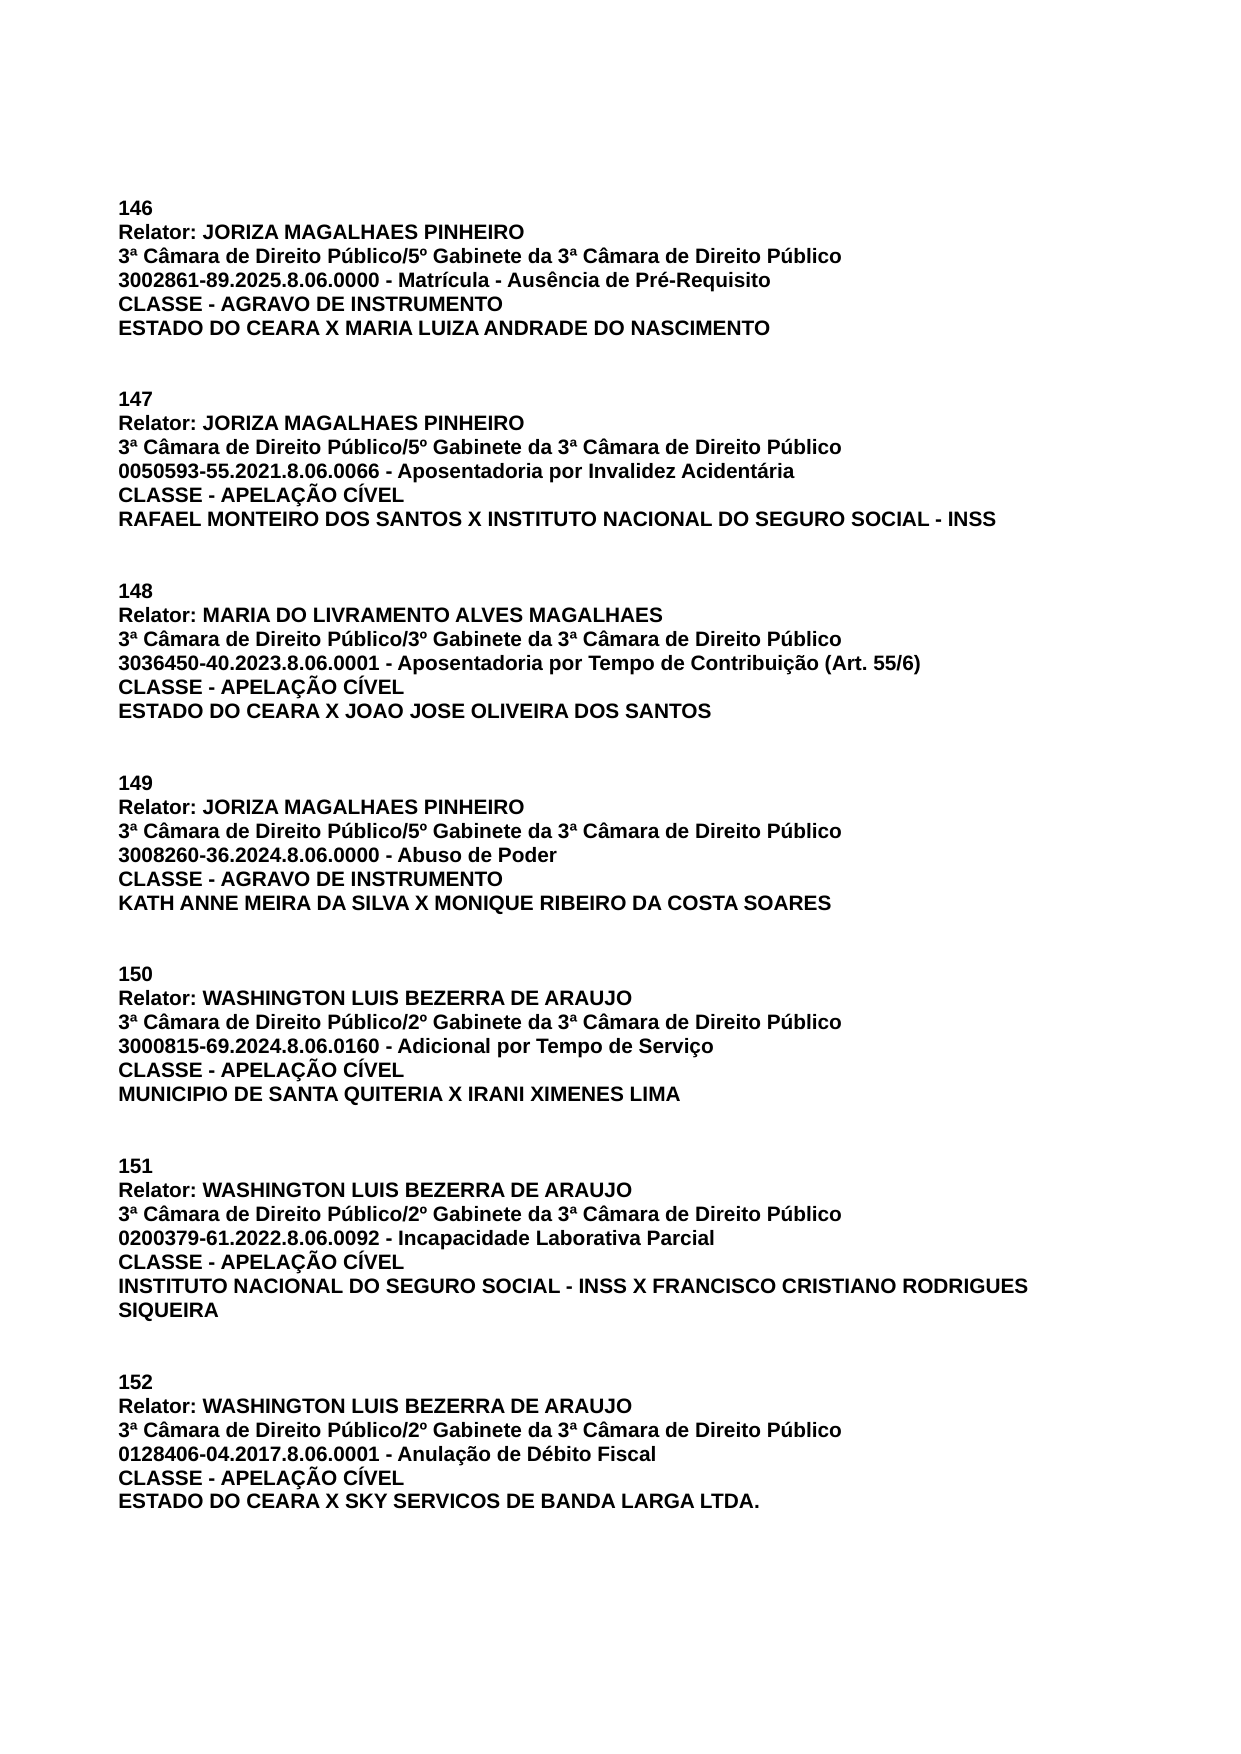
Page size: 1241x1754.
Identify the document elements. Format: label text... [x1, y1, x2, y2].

text 3000815-69.2024.8.06.0160 - Adicional por Tempo de Serviço [118, 1034, 1122, 1058]
text 151 [118, 1154, 1122, 1178]
text 3008260-36.2024.8.06.0000 - Abuso de Poder [118, 842, 1122, 866]
text CLASSE - APELAÇÃO CÍVEL [118, 483, 1122, 507]
text CLASSE - APELAÇÃO CÍVEL [118, 675, 1122, 699]
text MUNICIPIO DE SANTA QUITERIA X IRANI XIMENES LIMA [118, 1082, 1122, 1106]
text ESTADO DO CEARA X JOAO JOSE OLIVEIRA DOS SANTOS [118, 699, 1122, 723]
text CLASSE - APELAÇÃO CÍVEL [118, 1465, 1122, 1489]
text 150 [118, 962, 1122, 986]
text CLASSE - AGRAVO DE INSTRUMENTO [118, 291, 1122, 315]
text Relator: WASHINGTON LUIS BEZERRA DE ARAUJO [118, 1178, 1122, 1202]
text Relator: WASHINGTON LUIS BEZERRA DE ARAUJO [118, 1393, 1122, 1417]
text Relator: JORIZA MAGALHAES PINHEIRO [118, 219, 1122, 243]
text INSTITUTO NACIONAL DO SEGURO SOCIAL - INSS X FRANCISCO CRISTIANO RODRIGUES SIQUEIRA [118, 1274, 1122, 1322]
text 0050593-55.2021.8.06.0066 - Aposentadoria por Invalidez Acidentária [118, 459, 1122, 483]
text 0128406-04.2017.8.06.0001 - Anulação de Débito Fiscal [118, 1441, 1122, 1465]
text CLASSE - APELAÇÃO CÍVEL [118, 1058, 1122, 1082]
text 3036450-40.2023.8.06.0001 - Aposentadoria por Tempo de Contribuição (Art. 55/6) [118, 651, 1122, 675]
text 3ª Câmara de Direito Público/5º Gabinete da 3ª Câmara de Direito Público [118, 435, 1122, 459]
text 3ª Câmara de Direito Público/5º Gabinete da 3ª Câmara de Direito Público [118, 818, 1122, 842]
text 146 [118, 196, 1122, 219]
text 0200379-61.2022.8.06.0092 - Incapacidade Laborativa Parcial [118, 1226, 1122, 1250]
text 3ª Câmara de Direito Público/5º Gabinete da 3ª Câmara de Direito Público [118, 243, 1122, 267]
text 147 [118, 387, 1122, 411]
text 149 [118, 771, 1122, 794]
text 148 [118, 579, 1122, 603]
text 3ª Câmara de Direito Público/2º Gabinete da 3ª Câmara de Direito Público [118, 1010, 1122, 1034]
text CLASSE - APELAÇÃO CÍVEL [118, 1250, 1122, 1274]
text CLASSE - AGRAVO DE INSTRUMENTO [118, 866, 1122, 890]
text Relator: JORIZA MAGALHAES PINHEIRO [118, 794, 1122, 818]
text 3ª Câmara de Direito Público/2º Gabinete da 3ª Câmara de Direito Público [118, 1202, 1122, 1226]
text 3002861-89.2025.8.06.0000 - Matrícula - Ausência de Pré-Requisito [118, 267, 1122, 291]
text 3ª Câmara de Direito Público/3º Gabinete da 3ª Câmara de Direito Público [118, 627, 1122, 651]
text Relator: WASHINGTON LUIS BEZERRA DE ARAUJO [118, 986, 1122, 1010]
text ESTADO DO CEARA X SKY SERVICOS DE BANDA LARGA LTDA. [118, 1489, 1122, 1513]
text 3ª Câmara de Direito Público/2º Gabinete da 3ª Câmara de Direito Público [118, 1417, 1122, 1441]
text KATH ANNE MEIRA DA SILVA X MONIQUE RIBEIRO DA COSTA SOARES [118, 890, 1122, 914]
text Relator: JORIZA MAGALHAES PINHEIRO [118, 411, 1122, 435]
text ESTADO DO CEARA X MARIA LUIZA ANDRADE DO NASCIMENTO [118, 315, 1122, 339]
text RAFAEL MONTEIRO DOS SANTOS X INSTITUTO NACIONAL DO SEGURO SOCIAL - INSS [118, 507, 1122, 531]
text Relator: MARIA DO LIVRAMENTO ALVES MAGALHAES [118, 603, 1122, 627]
text 152 [118, 1369, 1122, 1393]
